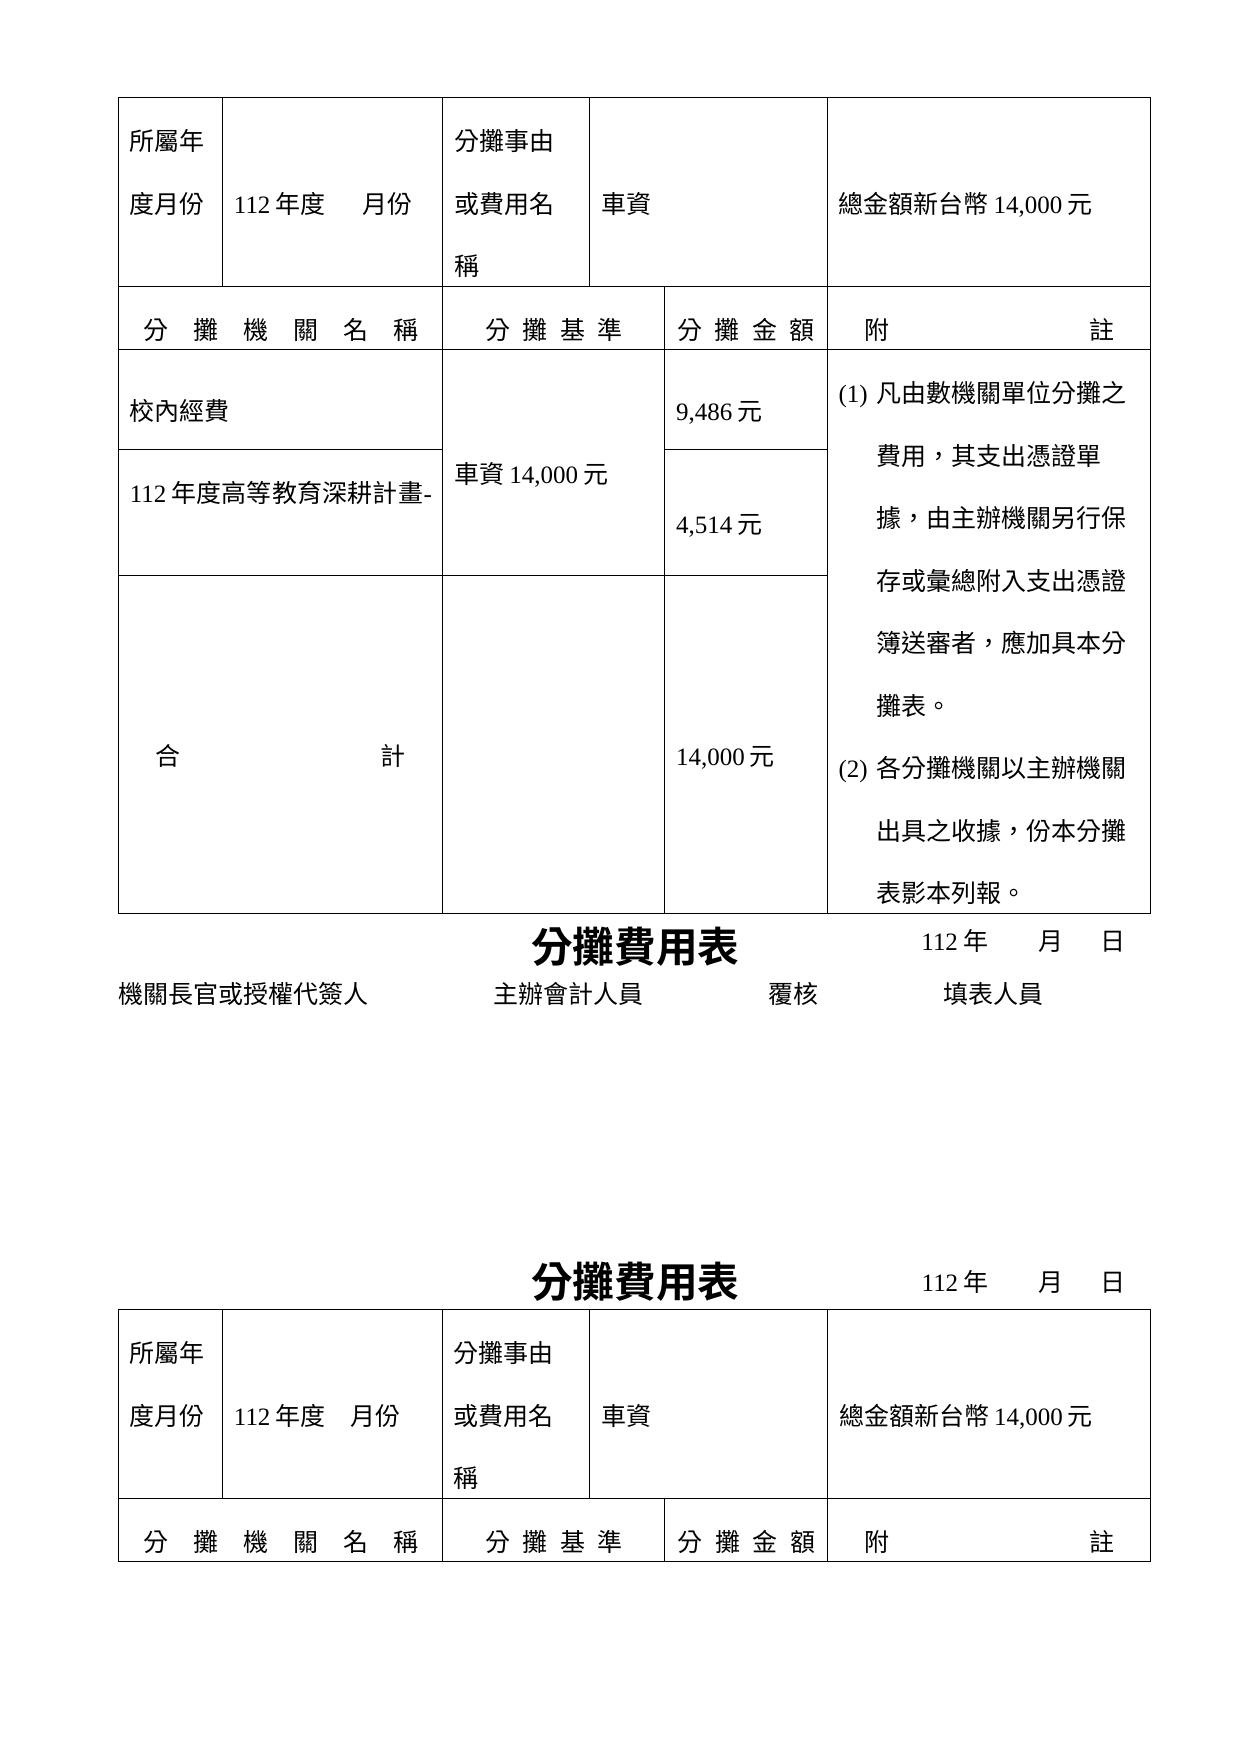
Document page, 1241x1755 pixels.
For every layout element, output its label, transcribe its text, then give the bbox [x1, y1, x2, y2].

table_cell 分 攤 機 關 名 稱 [119, 287, 442, 349]
text 112年 月 日 [921, 922, 1133, 958]
table_cell 4,514元 [665, 450, 827, 574]
table_cell 14,000元 [665, 576, 827, 913]
table_cell 校內經費 [119, 350, 442, 448]
table_cell 車資14,000元 [443, 350, 664, 574]
table_header 所屬年度月份 [119, 98, 222, 286]
table_cell [443, 576, 664, 913]
table_cell 合 計 [119, 576, 442, 913]
table_header 車資 [590, 98, 827, 286]
text 機關長官或授權代簽人 主辦會計人員 覆核 填表人員 [118, 974, 1152, 1010]
text 分攤費用表 [118, 1249, 1152, 1309]
table_cell 凡由數機關單位分攤之費用，其支出憑證單據，由主辦機關另行保存或彙總附入支出憑證簿送審者，應加具本分攤表。 各分攤機關以主辦機關出具之收據，份本分攤表影本列報。 [828, 350, 1150, 913]
table_header 所屬年度月份 [119, 1310, 222, 1498]
table_cell 112年度高等教育深耕計畫- A1-2 [119, 450, 442, 574]
table_header 分攤事由或費用名稱 [443, 98, 589, 286]
table_header 總金額新台幣14,000元 [828, 1310, 1150, 1498]
table_cell 分 攤 金 額 [665, 1499, 827, 1561]
table_header 112年度 月份 [223, 98, 442, 286]
table_cell 分 攤 金 額 [665, 287, 827, 349]
table_header 分攤事由或費用名稱 [443, 1310, 589, 1498]
table_header 112年度 月份 [223, 1310, 442, 1498]
text 分攤費用表 [118, 914, 1152, 974]
table_cell 附 註 [828, 1499, 1150, 1561]
table_cell 分 攤 基 準 [443, 1499, 664, 1561]
table_header 車資 [590, 1310, 827, 1498]
table_cell 分 攤 機 關 名 稱 [119, 1499, 442, 1561]
text 112年 月 日 [921, 1262, 1137, 1299]
table_header 總金額新台幣14,000元 [828, 98, 1150, 286]
table_cell 附 註 [828, 287, 1150, 349]
table_cell 分 攤 基 準 [443, 287, 664, 349]
table_cell 9,486元 [665, 350, 827, 448]
